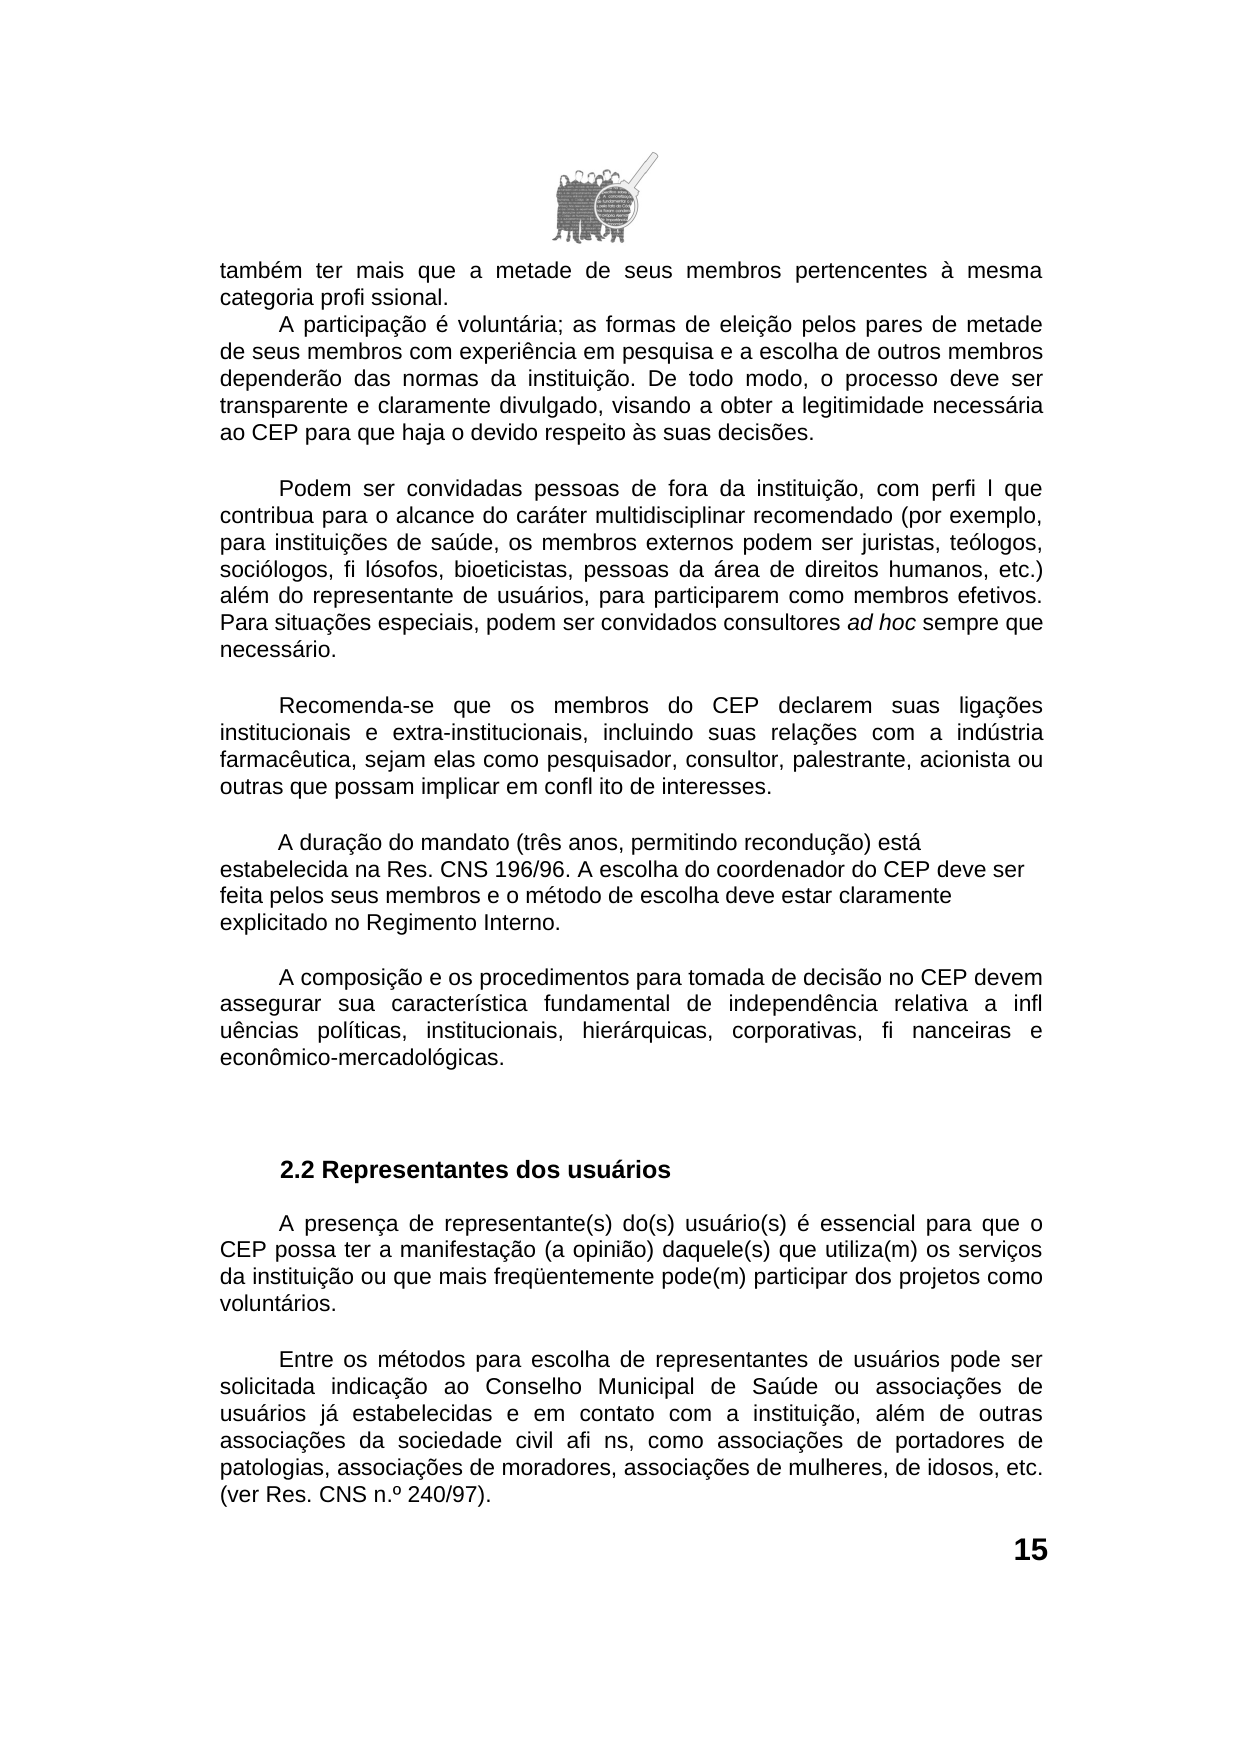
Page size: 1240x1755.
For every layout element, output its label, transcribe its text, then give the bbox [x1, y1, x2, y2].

subtitle 2.2 Representantes dos usuários [280, 1155, 1049, 1183]
text A composição e os procedimentos para tomada de decisão no CEP devem assegurar sua característica fundamental de independência relativa a infl uências políticas, institucionais, hierárquicas, corporativas, fi nanceiras e econômico-mercadológicas. [219, 963, 1044, 1070]
text também ter mais que a metade de seus membros pertencentes à mesma categoria profi ssional. [219, 257, 1044, 310]
text A participação é voluntária; as formas de eleição pelos pares de metade de seus membros com experiência em pesquisa e a escolha de outros membros dependerão das normas da instituição. De todo modo, o processo deve ser transparente e claramente divulgado, visando a obter a legitimidade necessária ao CEP para que haja o devido respeito às suas decisões. [219, 311, 1044, 445]
text Recomenda-se que os membros do CEP declarem suas ligações institucionais e extra-institucionais, incluindo suas relações com a indústria farmacêutica, sejam elas como pesquisador, consultor, palestrante, acionista ou outras que possam implicar em confl ito de interesses. [219, 692, 1044, 799]
text A presença de representante(s) do(s) usuário(s) é essencial para que o CEP possa ter a manifestação (a opinião) daquele(s) que utiliza(m) os serviços da instituição ou que mais freqüentemente pode(m) participar dos projetos como voluntários. [219, 1209, 1044, 1316]
text Podem ser convidadas pessoas de fora da instituição, com perfi l que contribua para o alcance do caráter multidisciplinar recomendado (por exemplo, para instituições de saúde, os membros externos podem ser juristas, teólogos, sociólogos, fi lósofos, bioeticistas, pessoas da área de direitos humanos, etc.) além do representante de usuários, para participarem como membros efetivos. Para situações especiais, podem ser convidados consultores ad hoc sempre que necessário. [219, 475, 1044, 663]
text Entre os métodos para escolha de representantes de usuários pode ser solicitada indicação ao Conselho Municipal de Saúde ou associações de usuários já estabelecidas e em contato com a instituição, além de outras associações da sociedade civil afi ns, como associações de portadores de patologias, associações de moradores, associações de mulheres, de idosos, etc. (ver Res. CNS n.º 240/97). [219, 1346, 1044, 1507]
text A duração do mandato (três anos, permitindo recondução) está estabelecida na Res. CNS 196/96. A escolha do coordenador do CEP deve ser feita pelos seus membros e o método de escolha deve estar claramente explicitado no Regimento Interno. [219, 829, 1049, 935]
